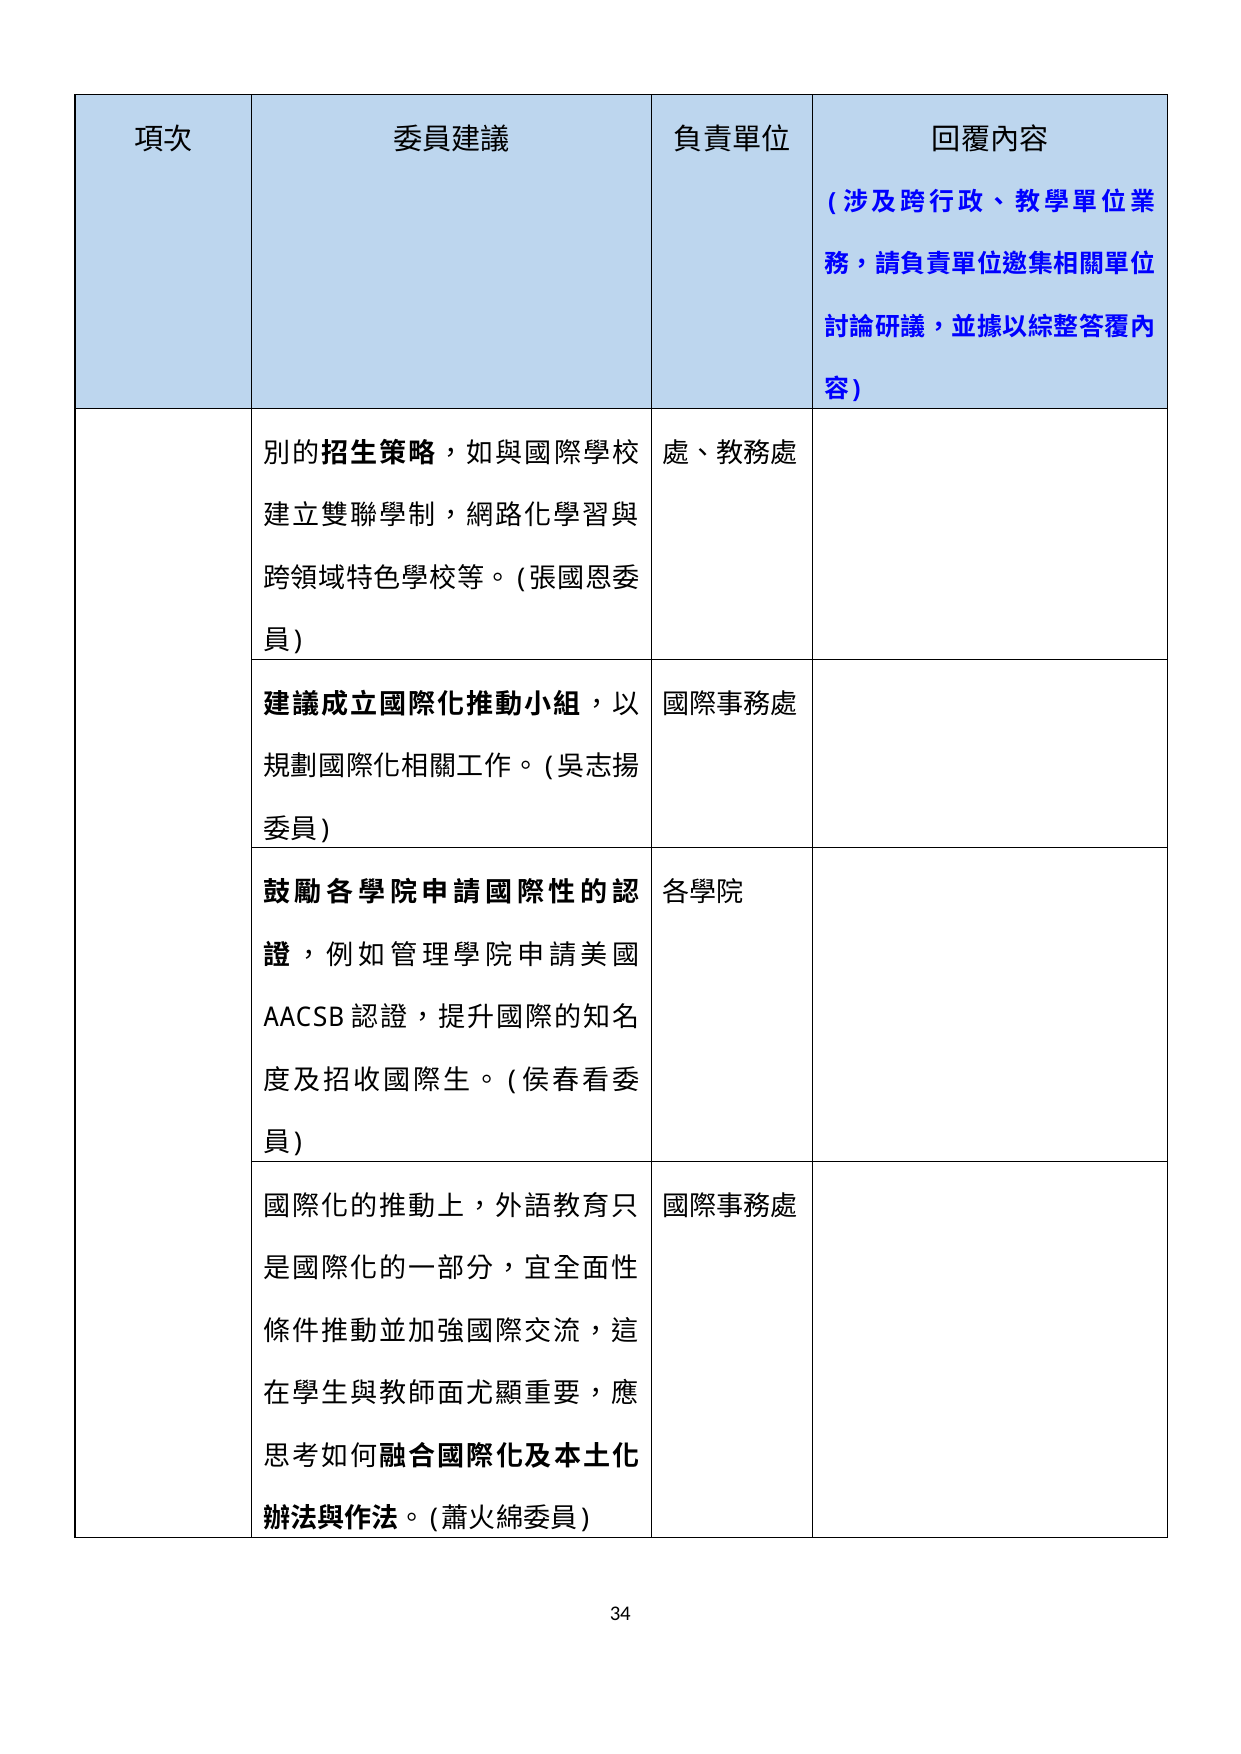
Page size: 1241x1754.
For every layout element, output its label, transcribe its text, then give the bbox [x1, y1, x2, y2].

table_header 項次 [76, 95, 251, 408]
table_cell [813, 848, 1167, 1161]
table_cell 建議成立國際化推動小組，以規劃國際化相關工作。(吳志揚委員) [252, 660, 651, 847]
table_cell [813, 1162, 1167, 1537]
table_cell 國際事務處 [652, 660, 812, 847]
table_cell 鼓勵各學院申請國際性的認證，例如管理學院申請美國AACSB認證，提升國際的知名度及招收國際生。(侯春看委員) [252, 848, 651, 1161]
table_header 回覆內容 (涉及跨行政、教學單位業務，請負責單位邀集相關單位討論研議，並據以綜整答覆內容) [813, 95, 1167, 408]
table_cell [813, 409, 1167, 659]
table_header 負責單位 [652, 95, 812, 408]
table_cell 別的招生策略，如與國際學校建立雙聯學制，網路化學習與跨領域特色學校等。(張國恩委員) [252, 409, 651, 659]
table_cell 國際事務處 [652, 1162, 812, 1537]
table_cell 國際化的推動上，外語教育只是國際化的一部分，宜全面性條件推動並加強國際交流，這在學生與教師面尤顯重要，應思考如何融合國際化及本土化辦法與作法。(蕭火綿委員) [252, 1162, 651, 1537]
table_cell [76, 409, 251, 1537]
table_cell [813, 660, 1167, 847]
table_cell 處、教務處 [652, 409, 812, 659]
table_header 委員建議 [252, 95, 651, 408]
table_cell 各學院 [652, 848, 812, 1161]
